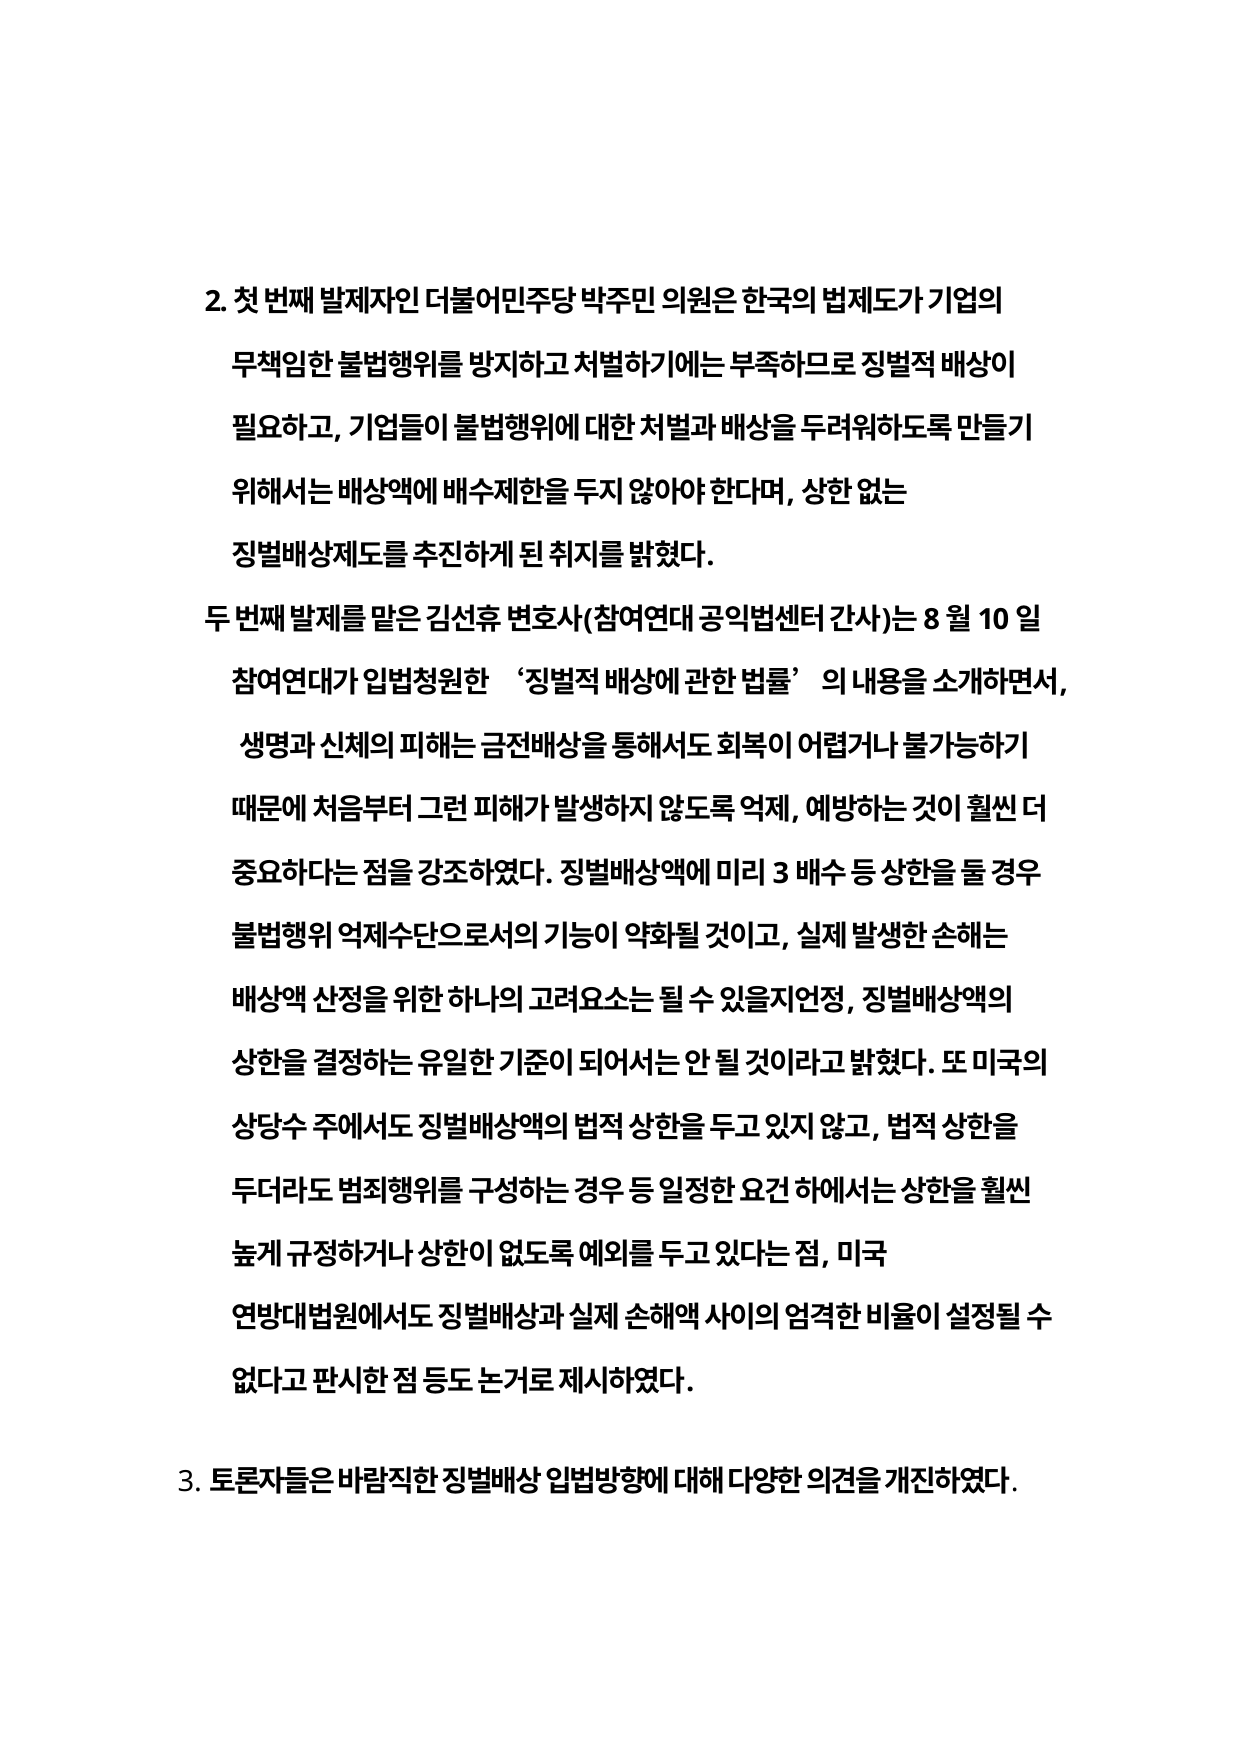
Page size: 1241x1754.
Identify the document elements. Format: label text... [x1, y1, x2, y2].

text 두 번째 발제를 맡은 김선휴 변호사(참여연대 공익법센터 간사)는 8월 10일 참여연대가 입법청원한 ‘징벌적 배상에 관한 법률’의 내용을 소개하면서, 생명과 신체의 피해는 금전배상을 통해서도 회복이 어렵거나 불가능하기 때문에 처음부터 그런 피해가 발생하지 않도록 억제, 예방하는 것이 훨씬 더 중요하다는 점을 강조하였다. 징벌배상액에 미리 3배수 등 상한을 둘 경우 불법행위 억제수단으로서의 기능이 약화될 것이고, 실제 발생한 손해는 배상액 산정을 위한 하나의 고려요소는 될 수 있을지언정, 징벌배상액의 상한을 결정하는 유일한 기준이 되어서는 안 될 것이라고 밝혔다. 또 미국의 상당수 주에서도 징벌배상액의 법적 상한을 두고 있지 않고, 법적 상한을 두더라도 범죄행위를 구성하는 경우 등 일정한 요건 하에서는 상한을 훨씬 높게 규정하거나 상한이 없도록 예외를 두고 있다는 점, 미국 연방대법원에서도 징벌배상과 실제 손해액 사이의 엄격한 비율이 설정될 수 없다고 판시한 점 등도 논거로 제시하였다. [204, 595, 1063, 1400]
text 3. 토론자들은 바람직한 징벌배상 입법방향에 대해 다양한 의견을 개진하였다. [177, 1457, 1063, 1499]
text 2. 첫 번째 발제자인 더불어민주당 박주민 의원은 한국의 법제도가 기업의 무책임한 불법행위를 방지하고 처벌하기에는 부족하므로 징벌적 배상이 필요하고, 기업들이 불법행위에 대한 처벌과 배상을 두려워하도록 만들기 위해서는 배상액에 배수제한을 두지 않아야 한다며, 상한 없는 징벌배상제도를 추진하게 된 취지를 밝혔다. [204, 278, 1063, 574]
